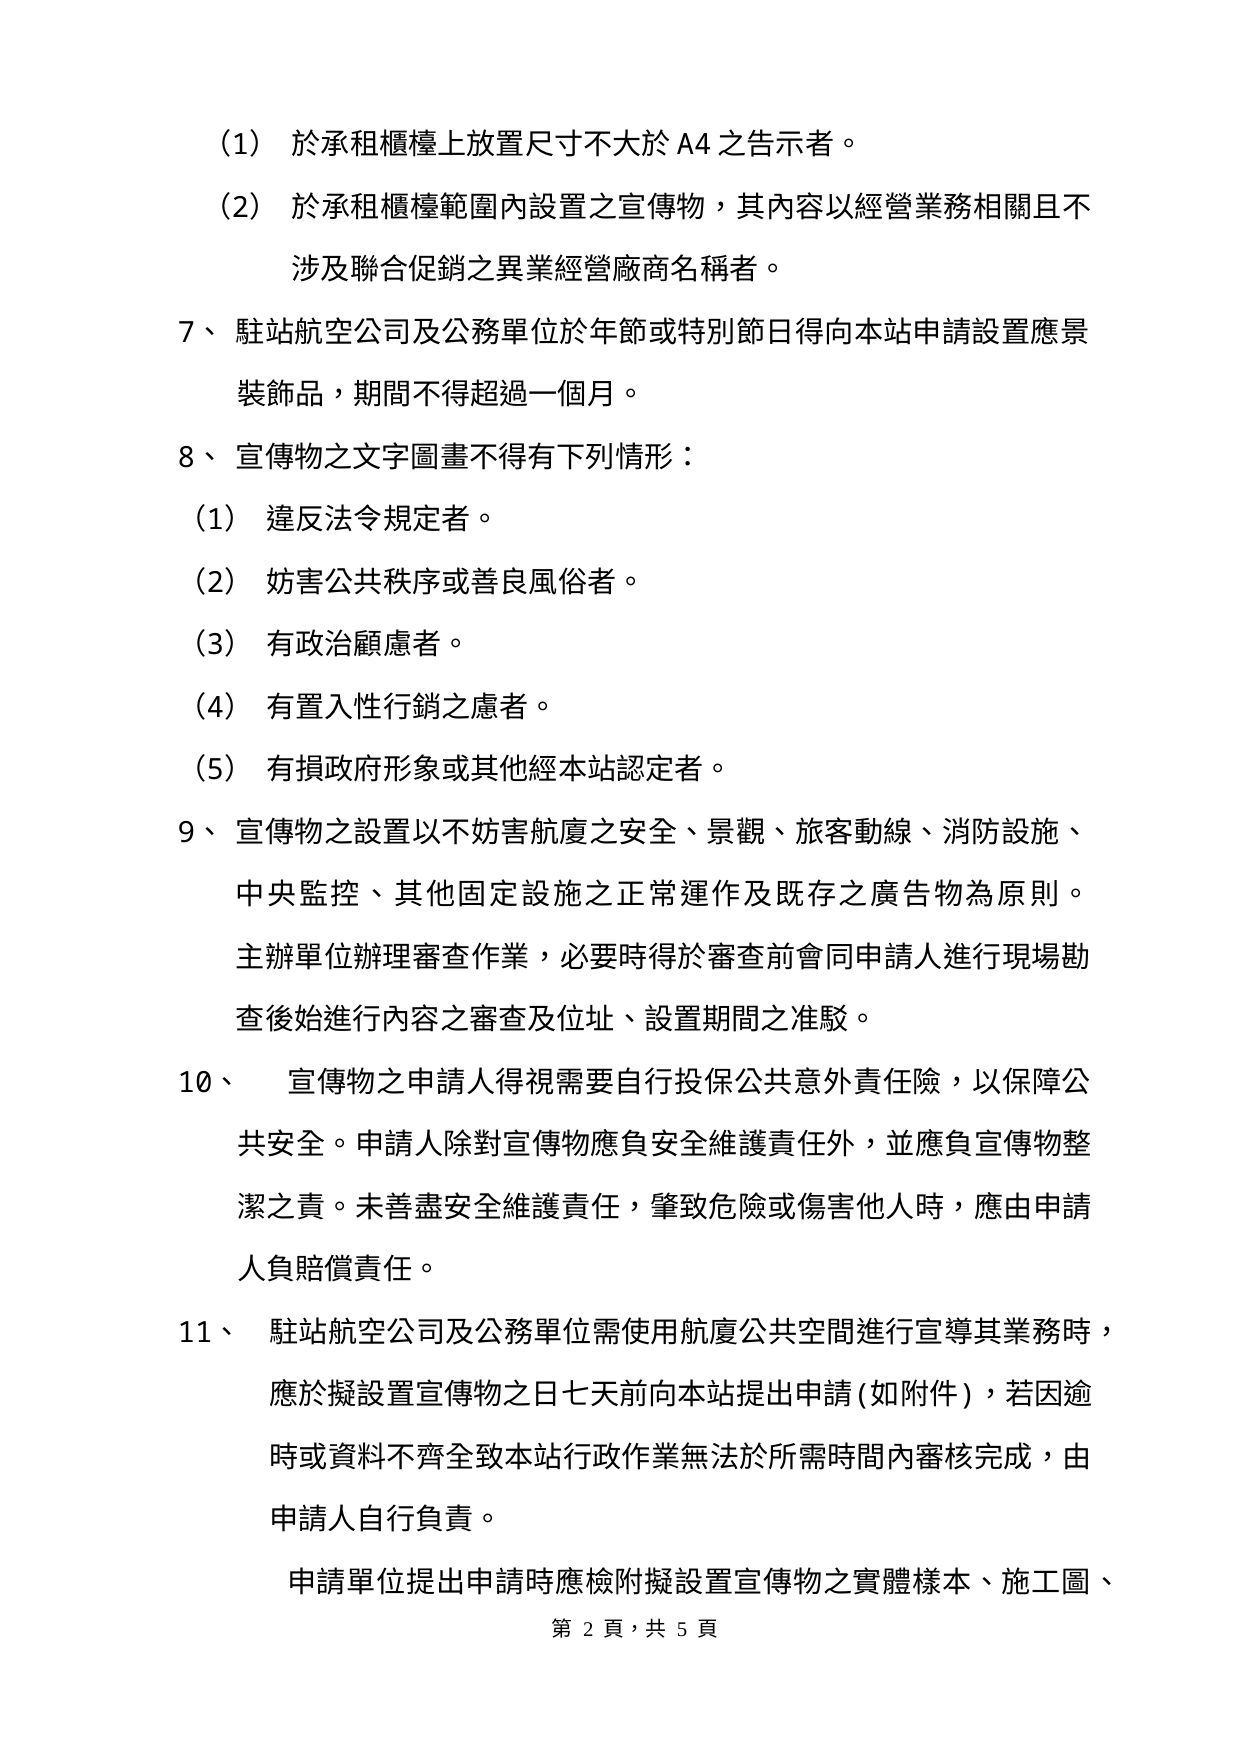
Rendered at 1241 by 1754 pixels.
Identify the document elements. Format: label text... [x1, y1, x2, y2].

list 宣傳物之設置以不妨害航廈之安全、景觀、旅客動線、消防設施、中央監控、其他固定設施之正常運作及既存之廣告物為原則。 主辦單位辦理審查作業，必要時得於審查前會同申請人進行現場勘查後始進行內容之審查及位址、設置期間之准駁。 [177, 788, 1092, 1038]
list 違反法令規定者。 [177, 475, 1092, 538]
list 於承租櫃檯範圍內設置之宣傳物，其內容以經營業務相關且不涉及聯合促銷之異業經營廠商名稱者。 [202, 163, 1092, 288]
list 駐站航空公司及公務單位需使用航廈公共空間進行宣導其業務時，應於擬設置宣傳物之日七天前向本站提出申請(如附件)，若因逾時或資料不齊全致本站行政作業無法於所需時間內審核完成，由申請人自行負責。 [177, 1288, 1092, 1538]
list 於承租櫃檯上放置尺寸不大於A4之告示者。 [202, 100, 1092, 163]
list 有政治顧慮者。 [177, 600, 1092, 663]
list 有損政府形象或其他經本站認定者。 [177, 725, 1092, 788]
list 駐站航空公司及公務單位於年節或特別節日得向本站申請設置應景裝飾品，期間不得超過一個月。 [177, 288, 1092, 413]
list 妨害公共秩序或善良風俗者。 [177, 538, 1092, 600]
list 宣傳物之文字圖畫不得有下列情形： [177, 413, 1092, 475]
list 有置入性行銷之慮者。 [177, 663, 1092, 725]
list 宣傳物之申請人得視需要自行投保公共意外責任險，以保障公共安全。申請人除對宣傳物應負安全維護責任外，並應負宣傳物整潔之責。未善盡安全維護責任，肇致危險或傷害他人時，應由申請人負賠償責任。 [177, 1038, 1092, 1288]
text 申請單位提出申請時應檢附擬設置宣傳物之實體樣本、施工圖、透視圖或3D動畫。 [177, 1538, 1092, 1600]
